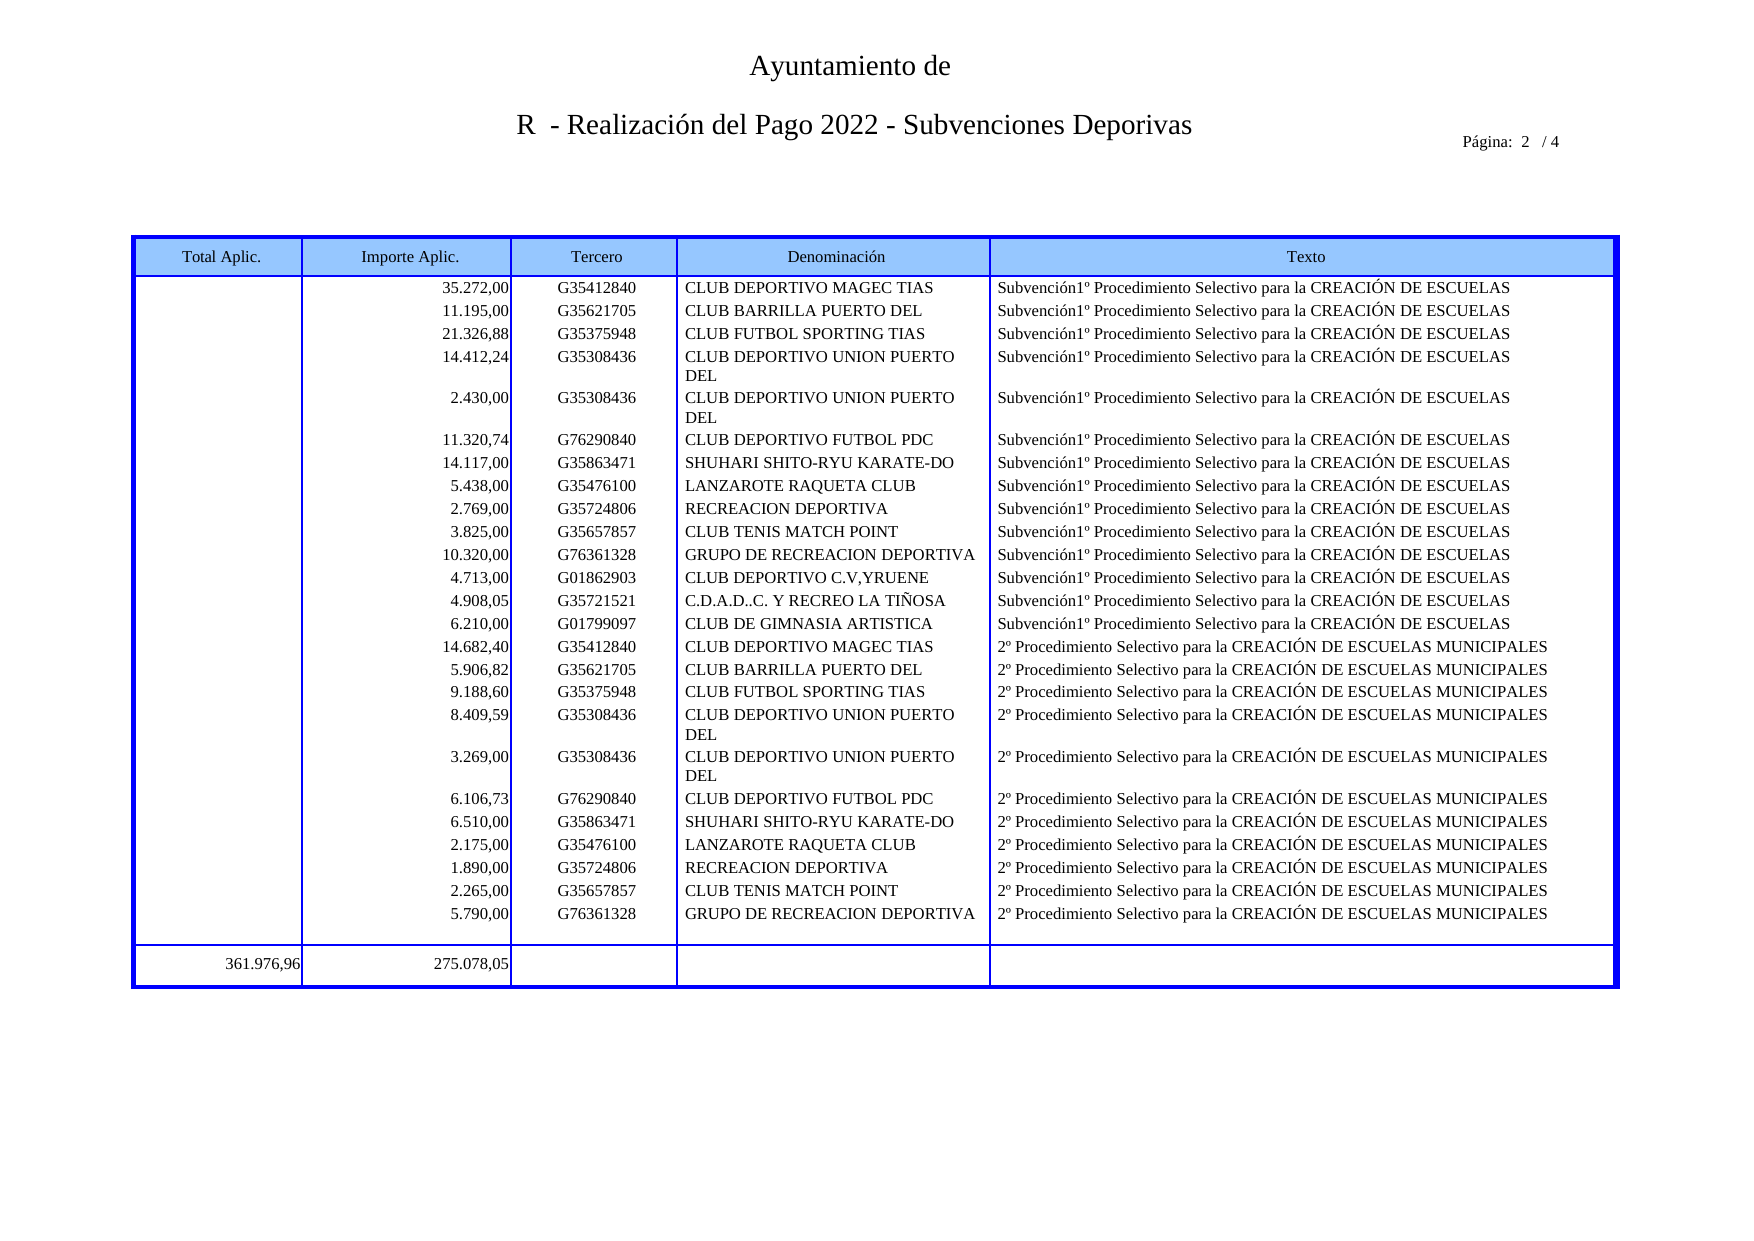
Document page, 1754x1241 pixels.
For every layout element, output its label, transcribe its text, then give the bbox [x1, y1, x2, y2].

table_cell G35412840 [512, 277, 676, 297]
table_cell Subvención1º Procedimiento Selectivo para la CREACIÓN DE ESCUELAS [991, 320, 1613, 343]
table_cell Subvención1º Procedimiento Selectivo para la CREACIÓN DE ESCUELAS [991, 427, 1613, 449]
table_cell 6.106,73 [303, 785, 510, 808]
table_cell [678, 946, 989, 984]
table_cell CLUB BARRILLA PUERTO DEL [678, 656, 989, 679]
table_cell CLUB DEPORTIVO UNION PUERTO DEL [678, 343, 989, 385]
table_cell Subvención1º Procedimiento Selectivo para la CREACIÓN DE ESCUELAS [991, 450, 1613, 472]
table_cell 35.272,00 [303, 277, 510, 297]
table_cell G35657857 [512, 518, 676, 541]
table_cell 8.409,59 [303, 702, 510, 743]
table_cell 2º Procedimiento Selectivo para la CREACIÓN DE ESCUELAS MUNICIPALES [991, 831, 1613, 854]
table_cell CLUB DEPORTIVO C.V,YRUENE [678, 564, 989, 587]
table_cell CLUB DEPORTIVO FUTBOL PDC [678, 785, 989, 808]
table_cell G35621705 [512, 297, 676, 320]
table_cell [136, 277, 301, 944]
table_cell 1.890,00 [303, 854, 510, 877]
table_header Denominación [678, 239, 989, 275]
table_header Tercero [512, 239, 676, 275]
table_cell CLUB FUTBOL SPORTING TIAS [678, 679, 989, 702]
table_cell G35308436 [512, 744, 676, 785]
table_cell G76361328 [512, 900, 676, 944]
table_cell Subvención1º Procedimiento Selectivo para la CREACIÓN DE ESCUELAS [991, 277, 1613, 297]
table_cell G76361328 [512, 541, 676, 564]
table_cell G35308436 [512, 385, 676, 427]
table_cell 14.412,24 [303, 343, 510, 385]
table_cell G35308436 [512, 343, 676, 385]
table_cell 2.265,00 [303, 877, 510, 900]
table_cell GRUPO DE RECREACION DEPORTIVA [678, 900, 989, 944]
table_cell 14.117,00 [303, 450, 510, 472]
table_cell 3.825,00 [303, 518, 510, 541]
table_cell 275.078,05 [303, 946, 510, 984]
table_cell 2.175,00 [303, 831, 510, 854]
table_cell G35375948 [512, 679, 676, 702]
table_cell G35721521 [512, 587, 676, 610]
text R - Realización del Pago 2022 - Subvenciones Deporivas [513, 107, 1195, 141]
table_cell SHUHARI SHITO-RYU KARATE-DO [678, 808, 989, 831]
table_cell 2º Procedimiento Selectivo para la CREACIÓN DE ESCUELAS MUNICIPALES [991, 808, 1613, 831]
table_cell 10.320,00 [303, 541, 510, 564]
table_cell C.D.A.D..C. Y RECREO LA TIÑOSA [678, 587, 989, 610]
table_cell G76290840 [512, 785, 676, 808]
table_cell 2º Procedimiento Selectivo para la CREACIÓN DE ESCUELAS MUNICIPALES [991, 744, 1613, 785]
table_cell CLUB TENIS MATCH POINT [678, 518, 989, 541]
table_cell G35476100 [512, 831, 676, 854]
table_cell Subvención1º Procedimiento Selectivo para la CREACIÓN DE ESCUELAS [991, 385, 1613, 427]
table_cell Subvención1º Procedimiento Selectivo para la CREACIÓN DE ESCUELAS [991, 473, 1613, 495]
table_cell CLUB DEPORTIVO FUTBOL PDC [678, 427, 989, 449]
table_cell 2º Procedimiento Selectivo para la CREACIÓN DE ESCUELAS MUNICIPALES [991, 656, 1613, 679]
table_cell Subvención1º Procedimiento Selectivo para la CREACIÓN DE ESCUELAS [991, 587, 1613, 610]
table_cell G35724806 [512, 854, 676, 877]
table_cell 5.438,00 [303, 473, 510, 495]
table_cell 11.320,74 [303, 427, 510, 449]
table_cell 2º Procedimiento Selectivo para la CREACIÓN DE ESCUELAS MUNICIPALES [991, 679, 1613, 702]
table_cell Subvención1º Procedimiento Selectivo para la CREACIÓN DE ESCUELAS [991, 518, 1613, 541]
table_header Texto [991, 239, 1613, 275]
table_cell 2º Procedimiento Selectivo para la CREACIÓN DE ESCUELAS MUNICIPALES [991, 900, 1613, 944]
table_cell G35724806 [512, 495, 676, 518]
table_cell LANZAROTE RAQUETA CLUB [678, 473, 989, 495]
table_cell 2º Procedimiento Selectivo para la CREACIÓN DE ESCUELAS MUNICIPALES [991, 702, 1613, 743]
table_cell 11.195,00 [303, 297, 510, 320]
table_cell LANZAROTE RAQUETA CLUB [678, 831, 989, 854]
table_cell CLUB TENIS MATCH POINT [678, 877, 989, 900]
table_cell CLUB DEPORTIVO MAGEC TIAS [678, 633, 989, 656]
table_cell 2º Procedimiento Selectivo para la CREACIÓN DE ESCUELAS MUNICIPALES [991, 854, 1613, 877]
table_cell 6.210,00 [303, 610, 510, 633]
table_cell Subvención1º Procedimiento Selectivo para la CREACIÓN DE ESCUELAS [991, 297, 1613, 320]
table_header Total Aplic. [136, 239, 301, 275]
table_cell G35621705 [512, 656, 676, 679]
table_cell CLUB FUTBOL SPORTING TIAS [678, 320, 989, 343]
table_cell CLUB DEPORTIVO MAGEC TIAS [678, 277, 989, 297]
table_cell SHUHARI SHITO-RYU KARATE-DO [678, 450, 989, 472]
table_cell 361.976,96 [136, 946, 301, 984]
table_cell G35863471 [512, 808, 676, 831]
table_header Importe Aplic. [303, 239, 510, 275]
table_cell G35476100 [512, 473, 676, 495]
table_cell Subvención1º Procedimiento Selectivo para la CREACIÓN DE ESCUELAS [991, 541, 1613, 564]
table_cell GRUPO DE RECREACION DEPORTIVA [678, 541, 989, 564]
table_cell RECREACION DEPORTIVA [678, 495, 989, 518]
table_cell 2º Procedimiento Selectivo para la CREACIÓN DE ESCUELAS MUNICIPALES [991, 877, 1613, 900]
table_cell CLUB DE GIMNASIA ARTISTICA [678, 610, 989, 633]
table_cell 2º Procedimiento Selectivo para la CREACIÓN DE ESCUELAS MUNICIPALES [991, 633, 1613, 656]
table_cell Subvención1º Procedimiento Selectivo para la CREACIÓN DE ESCUELAS [991, 343, 1613, 385]
table_cell [991, 946, 1613, 984]
table_cell G01862903 [512, 564, 676, 587]
table_cell [512, 946, 676, 984]
table_cell 2º Procedimiento Selectivo para la CREACIÓN DE ESCUELAS MUNICIPALES [991, 785, 1613, 808]
table_cell G35863471 [512, 450, 676, 472]
table_cell 3.269,00 [303, 744, 510, 785]
table_cell 4.713,00 [303, 564, 510, 587]
table_cell 5.906,82 [303, 656, 510, 679]
table_cell 2.430,00 [303, 385, 510, 427]
table_cell 5.790,00 [303, 900, 510, 944]
table_cell 2.769,00 [303, 495, 510, 518]
table_cell G76290840 [512, 427, 676, 449]
table_cell 4.908,05 [303, 587, 510, 610]
table_cell 21.326,88 [303, 320, 510, 343]
table_cell Subvención1º Procedimiento Selectivo para la CREACIÓN DE ESCUELAS [991, 610, 1613, 633]
table_cell 6.510,00 [303, 808, 510, 831]
table_cell 14.682,40 [303, 633, 510, 656]
table_cell Subvención1º Procedimiento Selectivo para la CREACIÓN DE ESCUELAS [991, 495, 1613, 518]
table_cell 9.188,60 [303, 679, 510, 702]
table_cell CLUB DEPORTIVO UNION PUERTO DEL [678, 744, 989, 785]
table_cell G35412840 [512, 633, 676, 656]
table_cell G35308436 [512, 702, 676, 743]
table_cell Subvención1º Procedimiento Selectivo para la CREACIÓN DE ESCUELAS [991, 564, 1613, 587]
table_cell CLUB DEPORTIVO UNION PUERTO DEL [678, 385, 989, 427]
text Página: 2 / 4 [121, 132, 1559, 151]
table_cell CLUB DEPORTIVO UNION PUERTO DEL [678, 702, 989, 743]
table_cell G01799097 [512, 610, 676, 633]
table_cell CLUB BARRILLA PUERTO DEL [678, 297, 989, 320]
table_cell RECREACION DEPORTIVA [678, 854, 989, 877]
table_cell G35657857 [512, 877, 676, 900]
table_cell G35375948 [512, 320, 676, 343]
